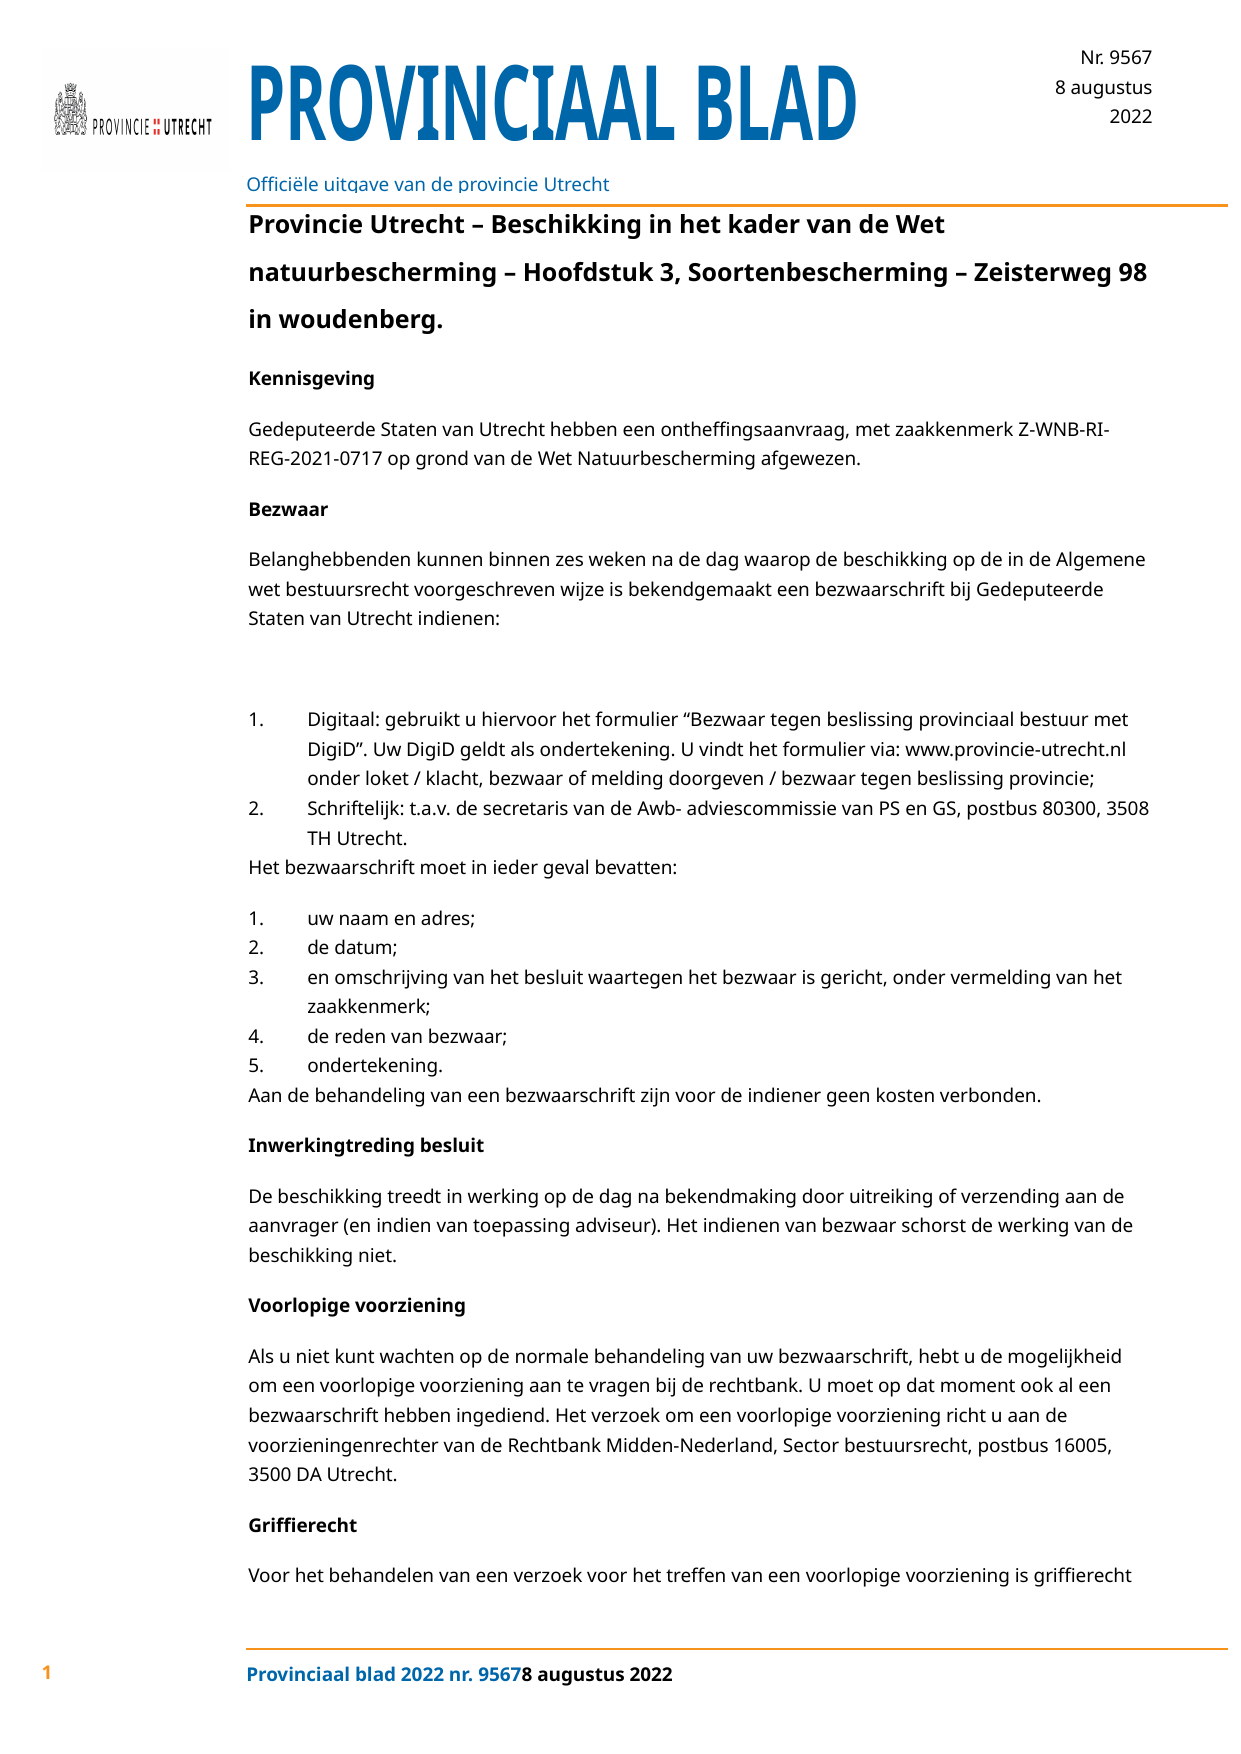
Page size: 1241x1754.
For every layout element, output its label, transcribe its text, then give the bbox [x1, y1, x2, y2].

list Digitaal: gebruikt u hiervoor het formulier “Bezwaar tegen beslissing provinciaal bestuur met DigiD”. Uw DigiD geldt als ondertekening. U vindt het formulier via: www.provincie-utrecht.nl onder loket / klacht, bezwaar of melding doorgeven / bezwaar tegen beslissing provincie; [248, 706, 1152, 791]
text Bezwaar [248, 496, 1152, 522]
text De beschikking treedt in werking op de dag na bekendmaking door uitreiking of verzending aan de aanvrager (en indien van toepassing adviseur). Het indienen van bezwaar schorst de werking van de beschikking niet. [248, 1183, 1152, 1268]
text Provincie Utrecht – Beschikking in het kader van de Wet natuurbescherming – Hoofdstuk 3, Soortenbescherming – Zeisterweg 98 in woudenberg. [248, 207, 1152, 336]
text Kennisgeving [248, 366, 1152, 391]
list en omschrijving van het besluit waartegen het bezwaar is gericht, onder vermelding van het zaakkenmerk; [248, 964, 1152, 1019]
list ondertekening. [248, 1053, 1152, 1078]
text Voor het behandelen van een verzoek voor het treffen van een voorlopige voorziening is griffierecht [248, 1562, 1152, 1588]
text Inwerkingtreding besluit [248, 1133, 1152, 1158]
list Schriftelijk: t.a.v. de secretaris van de Awb- adviescommissie van PS en GS, postbus 80300, 3508 TH Utrecht. [248, 795, 1152, 850]
text Belanghebbenden kunnen binnen zes weken na de dag waarop de beschikking op de in de Algemene wet bestuursrecht voorgeschreven wijze is bekendgemaakt een bezwaarschrift bij Gedeputeerde Staten van Utrecht indienen: [248, 546, 1152, 631]
text Voorlopige voorziening [248, 1293, 1152, 1318]
text Als u niet kunt wachten op de normale behandeling van uw bezwaarschrift, hebt u de mogelijkheid om een voorlopige voorziening aan te vragen bij de rechtbank. U moet op dat moment ook al een bezwaarschrift hebben ingediend. Het verzoek om een voorlopige voorziening richt u aan de voorzieningenrechter van de Rechtbank Midden-Nederland, Sector bestuursrecht, postbus 16005, 3500 DA Utrecht. [248, 1343, 1152, 1487]
text Het bezwaarschrift moet in ieder geval bevatten: [248, 854, 1152, 880]
text Aan de behandeling van een bezwaarschrift zijn voor de indiener geen kosten verbonden. [248, 1082, 1152, 1108]
list uw naam en adres; [248, 905, 1152, 930]
list de reden van bezwaar; [248, 1023, 1152, 1049]
text Gedeputeerde Staten van Utrecht hebben een ontheffingsaanvraag, met zaakkenmerk Z-WNB-RI-REG-2021-0717 op grond van de Wet Natuurbescherming afgewezen. [248, 416, 1152, 471]
text Griffierecht [248, 1512, 1152, 1537]
picture [41, 47, 231, 172]
list de datum; [248, 934, 1152, 960]
